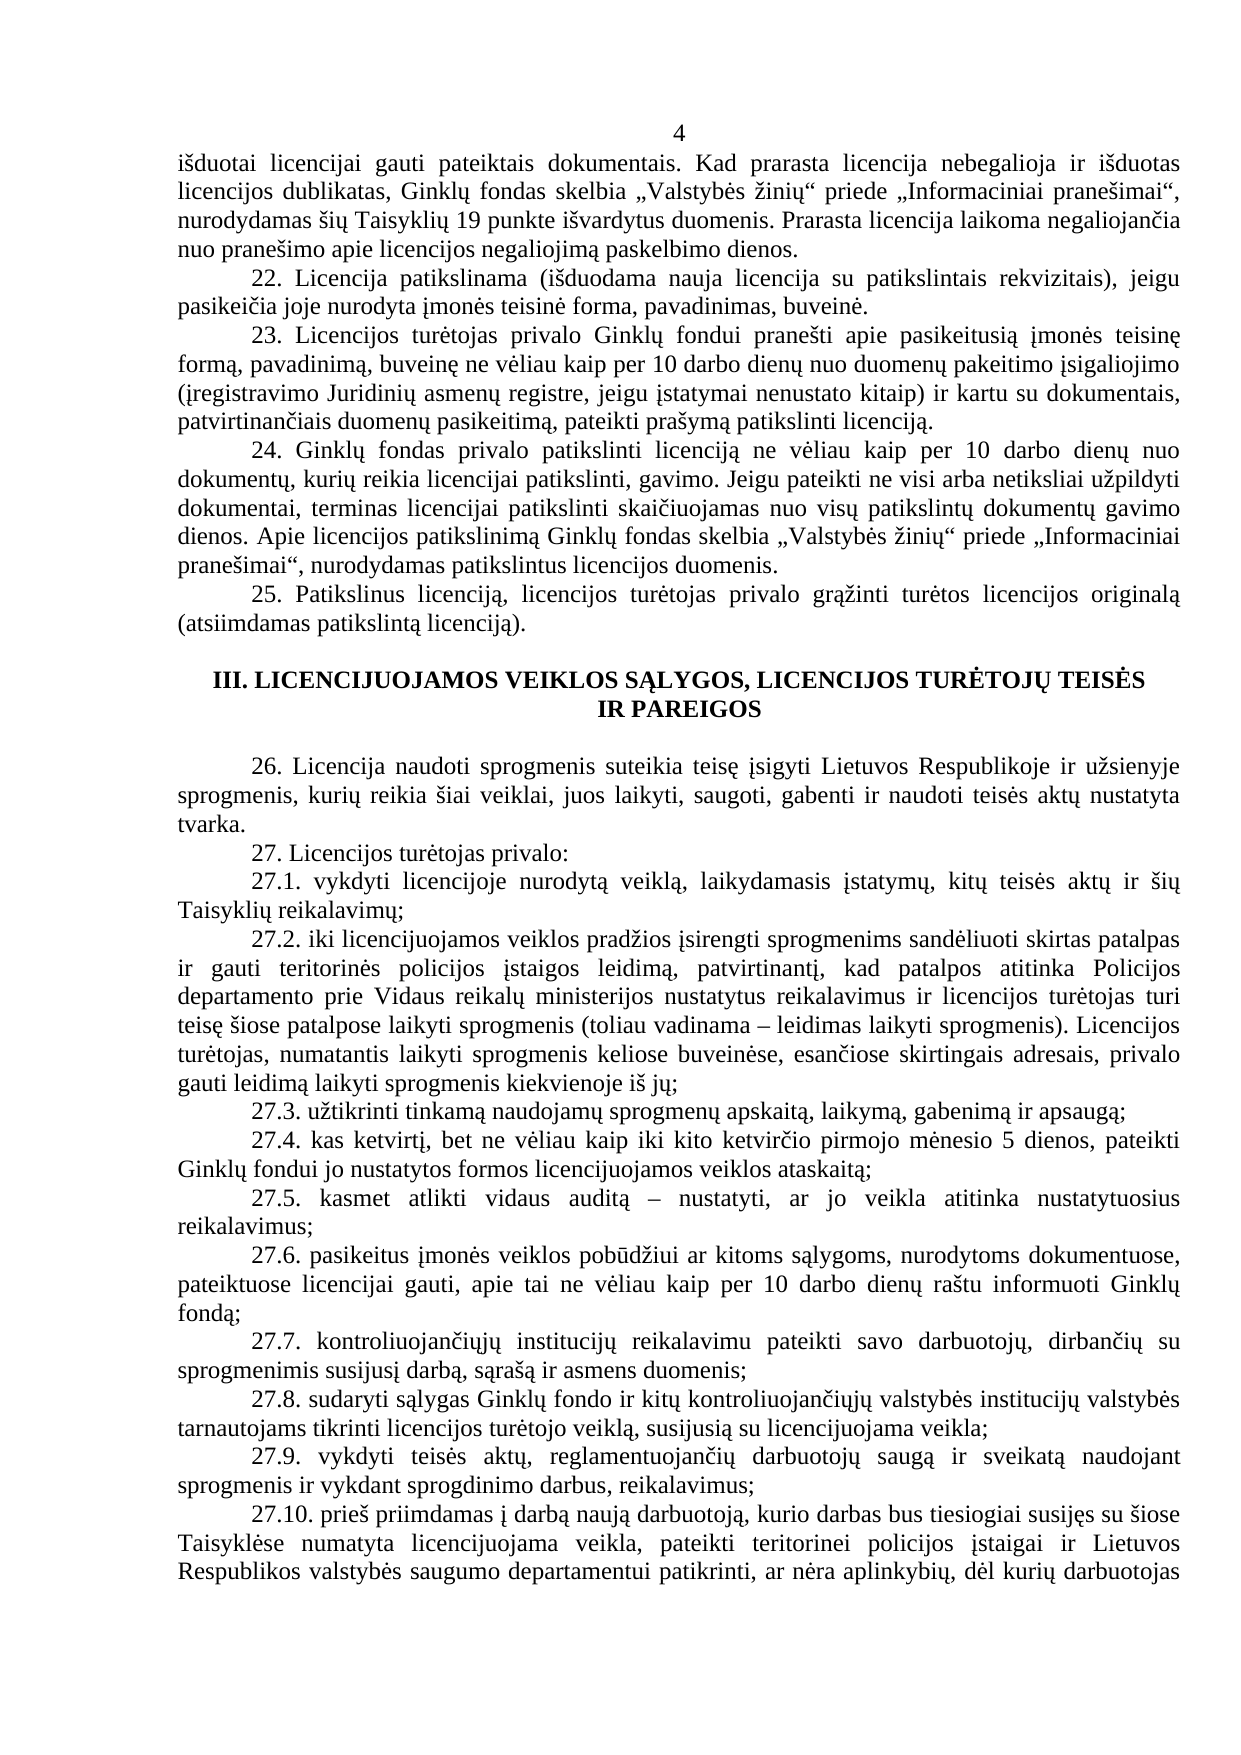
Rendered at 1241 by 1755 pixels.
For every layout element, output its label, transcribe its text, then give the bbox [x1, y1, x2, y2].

text 23. Licencijos turėtojas privalo Ginklų fondui pranešti apie pasikeitusią įmonės teisinę formą, pavadinimą, buveinę ne vėliau kaip per 10 darbo dienų nuo duomenų pakeitimo įsigaliojimo (įregistravimo Juridinių asmenų registre, jeigu įstatymai nenustato kitaip) ir kartu su dokumentais, patvirtinančiais duomenų pasikeitimą, pateikti prašymą patikslinti licenciją. [177, 320, 1181, 435]
text 27.9. vykdyti teisės aktų, reglamentuojančių darbuotojų saugą ir sveikatą naudojant sprogmenis ir vykdant sprogdinimo darbus, reikalavimus; [177, 1441, 1181, 1499]
text 27.10. prieš priimdamas į darbą naują darbuotoją, kurio darbas bus tiesiogiai susijęs su šiose Taisyklėse numatyta licencijuojama veikla, pateikti teritorinei policijos įstaigai ir Lietuvos Respublikos valstybės saugumo departamentui patikrinti, ar nėra aplinkybių, dėl kurių darbuotojas [177, 1499, 1181, 1585]
text 27.3. užtikrinti tinkamą naudojamų sprogmenų apskaitą, laikymą, gabenimą ir apsaugą; [177, 1096, 1181, 1125]
text 27.7. kontroliuojančiųjų institucijų reikalavimu pateikti savo darbuotojų, dirbančių su sprogmenimis susijusį darbą, sąrašą ir asmens duomenis; [177, 1326, 1181, 1384]
text 24. Ginklų fondas privalo patikslinti licenciją ne vėliau kaip per 10 darbo dienų nuo dokumentų, kurių reikia licencijai patikslinti, gavimo. Jeigu pateikti ne visi arba netiksliai užpildyti dokumentai, terminas licencijai patikslinti skaičiuojamas nuo visų patikslintų dokumentų gavimo dienos. Apie licencijos patikslinimą Ginklų fondas skelbia „Valstybės žinių“ priede „Informaciniai pranešimai“, nurodydamas patikslintus licencijos duomenis. [177, 435, 1181, 579]
text 27.5. kasmet atlikti vidaus auditą – nustatyti, ar jo veikla atitinka nustatytuosius reikalavimus; [177, 1183, 1181, 1240]
text 27.8. sudaryti sąlygas Ginklų fondo ir kitų kontroliuojančiųjų valstybės institucijų valstybės tarnautojams tikrinti licencijos turėtojo veiklą, susijusią su licencijuojama veikla; [177, 1384, 1181, 1441]
text 27.2. iki licencijuojamos veiklos pradžios įsirengti sprogmenims sandėliuoti skirtas patalpas ir gauti teritorinės policijos įstaigos leidimą, patvirtinantį, kad patalpos atitinka Policijos departamento prie Vidaus reikalų ministerijos nustatytus reikalavimus ir licencijos turėtojas turi teisę šiose patalpose laikyti sprogmenis (toliau vadinama – leidimas laikyti sprogmenis). Licencijos turėtojas, numatantis laikyti sprogmenis keliose buveinėse, esančiose skirtingais adresais, privalo gauti leidimą laikyti sprogmenis kiekvienoje iš jų; [177, 924, 1181, 1096]
text III. LICENCIJUOJAMOS VEIKLOS SĄLYGOS, LICENCIJOS TURĖTOJŲ TEISĖS [177, 665, 1181, 694]
text 27.4. kas ketvirtį, bet ne vėliau kaip iki kito ketvirčio pirmojo mėnesio 5 dienos, pateikti Ginklų fondui jo nustatytos formos licencijuojamos veiklos ataskaitą; [177, 1125, 1181, 1183]
text išduotai licencijai gauti pateiktais dokumentais. Kad prarasta licencija nebegalioja ir išduotas licencijos dublikatas, Ginklų fondas skelbia „Valstybės žinių“ priede „Informaciniai pranešimai“, nurodydamas šių Taisyklių 19 punkte išvardytus duomenis. Prarasta licencija laikoma negaliojančia nuo pranešimo apie licencijos negaliojimą paskelbimo dienos. [177, 148, 1181, 263]
text 27.6. pasikeitus įmonės veiklos pobūdžiui ar kitoms sąlygoms, nurodytoms dokumentuose, pateiktuose licencijai gauti, apie tai ne vėliau kaip per 10 darbo dienų raštu informuoti Ginklų fondą; [177, 1240, 1181, 1326]
text 27.1. vykdyti licencijoje nurodytą veiklą, laikydamasis įstatymų, kitų teisės aktų ir šių Taisyklių reikalavimų; [177, 866, 1181, 924]
text 26. Licencija naudoti sprogmenis suteikia teisę įsigyti Lietuvos Respublikoje ir užsienyje sprogmenis, kurių reikia šiai veiklai, juos laikyti, saugoti, gabenti ir naudoti teisės aktų nustatyta tvarka. [177, 751, 1181, 838]
text 25. Patikslinus licenciją, licencijos turėtojas privalo grąžinti turėtos licencijos originalą (atsiimdamas patikslintą licenciją). [177, 579, 1181, 636]
text IR PAREIGOS [177, 694, 1181, 723]
text 27. Licencijos turėtojas privalo: [177, 838, 1181, 866]
text 22. Licencija patikslinama (išduodama nauja licencija su patikslintais rekvizitais), jeigu pasikeičia joje nurodyta įmonės teisinė forma, pavadinimas, buveinė. [177, 263, 1181, 320]
